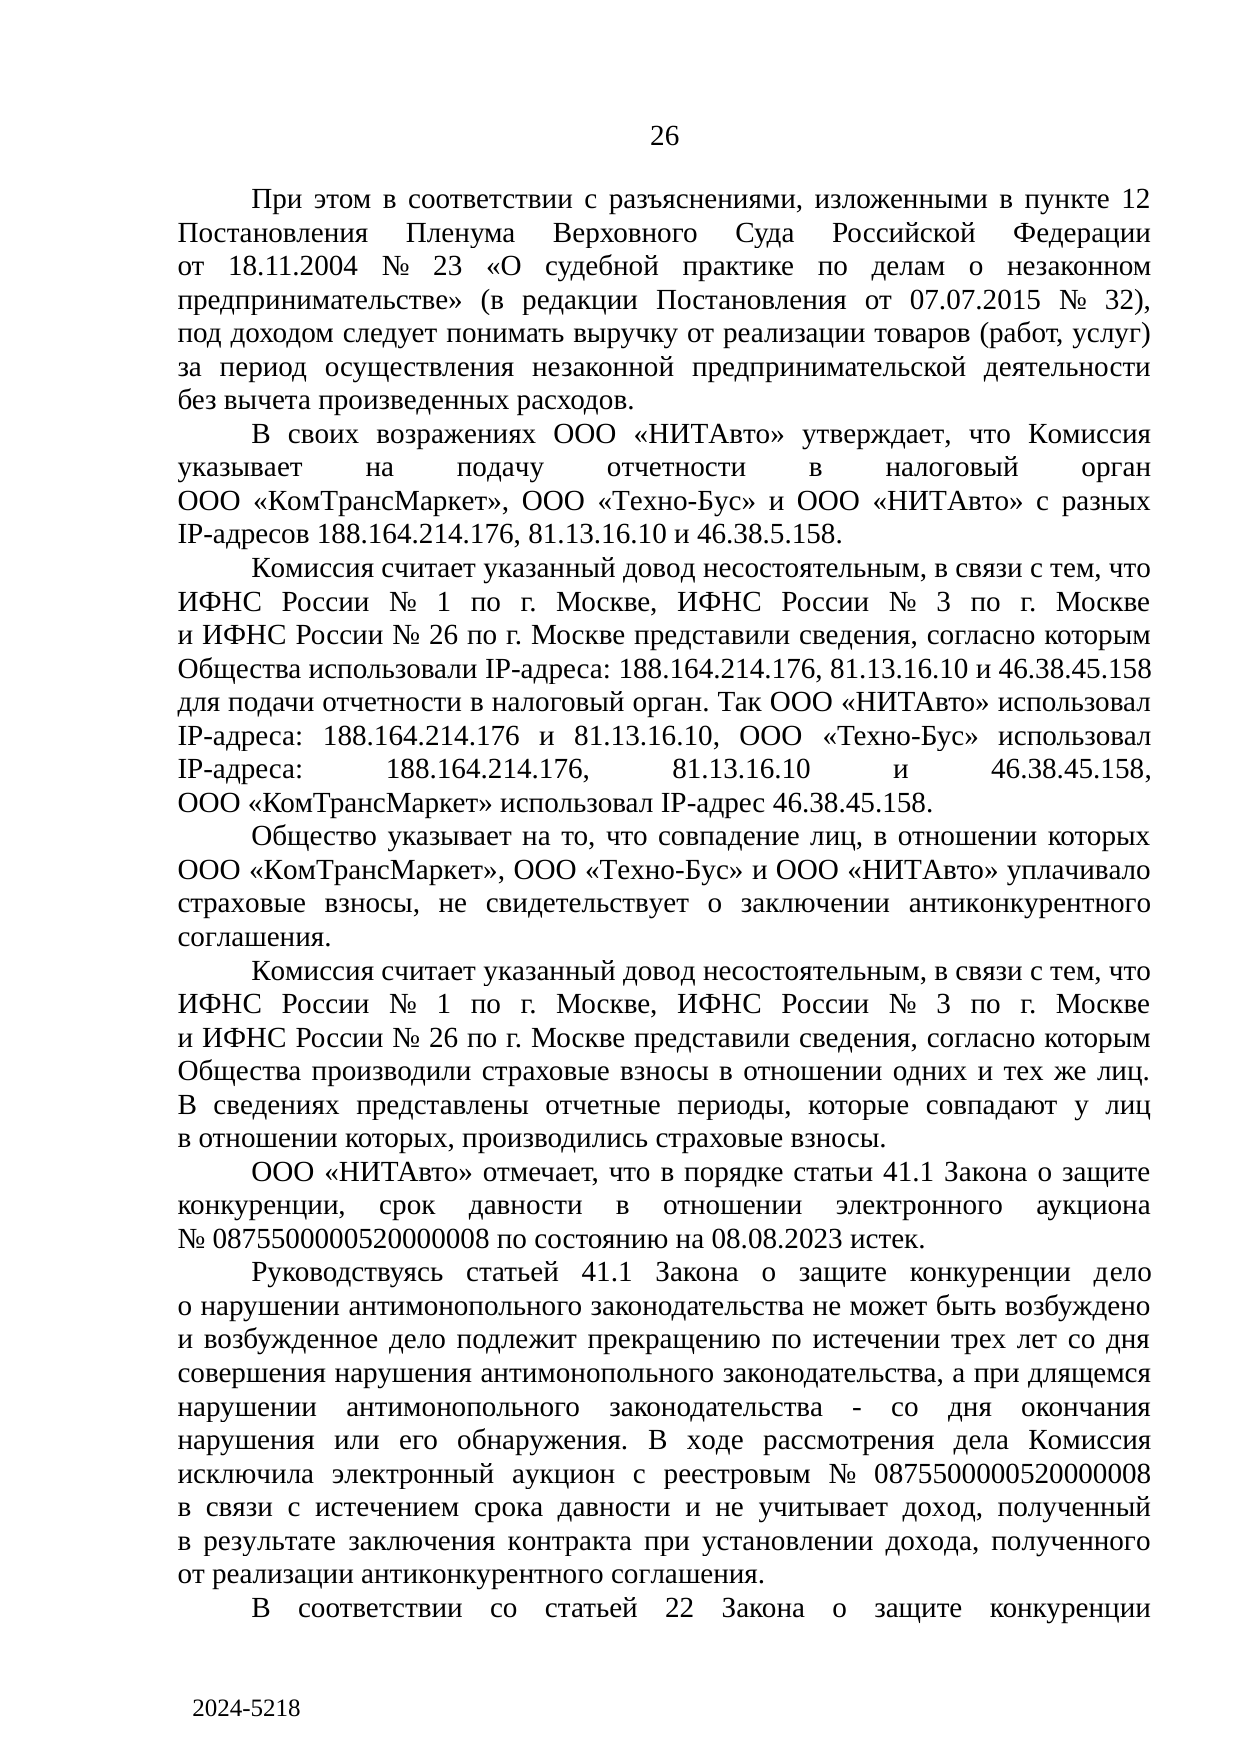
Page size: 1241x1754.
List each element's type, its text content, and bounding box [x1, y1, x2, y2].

text Комиссия считает указанный довод несостоятельным, в связи с тем, что ИФНС России № 1 по г. Москве, ИФНС России № 3 по г. Москве и ИФНС России № 26 по г. Москве представили сведения, согласно которым Общества использовали IP-адреса: 188.164.214.176, 81.13.16.10 и 46.38.45.158 для подачи отчетности в налоговый орган. Так ООО «НИТАвто» использовал IP-адреса: 188.164.214.176 и 81.13.16.10, ООО «Техно-Бус» использовал IP-адреса: 188.164.214.176, 81.13.16.10 и 46.38.45.158, ООО «КомТрансМаркет» использовал IP-адрес 46.38.45.158. [177, 550, 1152, 818]
text В соответствии со статьей 22 Закона о защите конкуренции [177, 1590, 1152, 1623]
text В своих возражениях ООО «НИТАвто» утверждает, что Комиссия указывает на подачу отчетности в налоговый орган ООО «КомТрансМаркет», ООО «Техно-Бус» и ООО «НИТАвто» с разных IP-адресов 188.164.214.176, 81.13.16.10 и 46.38.5.158. [177, 416, 1152, 550]
text При этом в соответствии с разъяснениями, изложенными в пункте 12 Постановления Пленума Верховного Суда Российской Федерации от 18.11.2004 № 23 «О судебной практике по делам о незаконном предпринимательстве» (в редакции Постановления от 07.07.2015 № 32), под доходом следует понимать выручку от реализации товаров (работ, услуг) за период осуществления незаконной предпринимательской деятельности без вычета произведенных расходов. [177, 181, 1152, 416]
text ООО «НИТАвто» отмечает, что в порядке статьи 41.1 Закона о защите конкуренции, срок давности в отношении электронного аукциона № 0875500000520000008 по состоянию на 08.08.2023 истек. [177, 1154, 1152, 1254]
text Общество указывает на то, что совпадение лиц, в отношении которых ООО «КомТрансМаркет», ООО «Техно-Бус» и ООО «НИТАвто» уплачивало страховые взносы, не свидетельствует о заключении антиконкурентного соглашения. [177, 818, 1152, 953]
text Руководствуясь статьей 41.1 Закона о защите конкуренции дело о нарушении антимонопольного законодательства не может быть возбуждено и возбужденное дело подлежит прекращению по истечении трех лет со дня совершения нарушения антимонопольного законодательства, а при длящемся нарушении антимонопольного законодательства - со дня окончания нарушения или его обнаружения. В ходе рассмотрения дела Комиссия исключила электронный аукцион с реестровым № 0875500000520000008 в связи с истечением срока давности и не учитывает доход, полученный в результате заключения контракта при установлении дохода, полученного от реализации антиконкурентного соглашения. [177, 1254, 1152, 1590]
text Комиссия считает указанный довод несостоятельным, в связи с тем, что ИФНС России № 1 по г. Москве, ИФНС России № 3 по г. Москве и ИФНС России № 26 по г. Москве представили сведения, согласно которым Общества производили страховые взносы в отношении одних и тех же лиц. В сведениях представлены отчетные периоды, которые совпадают у лиц в отношении которых, производились страховые взносы. [177, 953, 1152, 1154]
